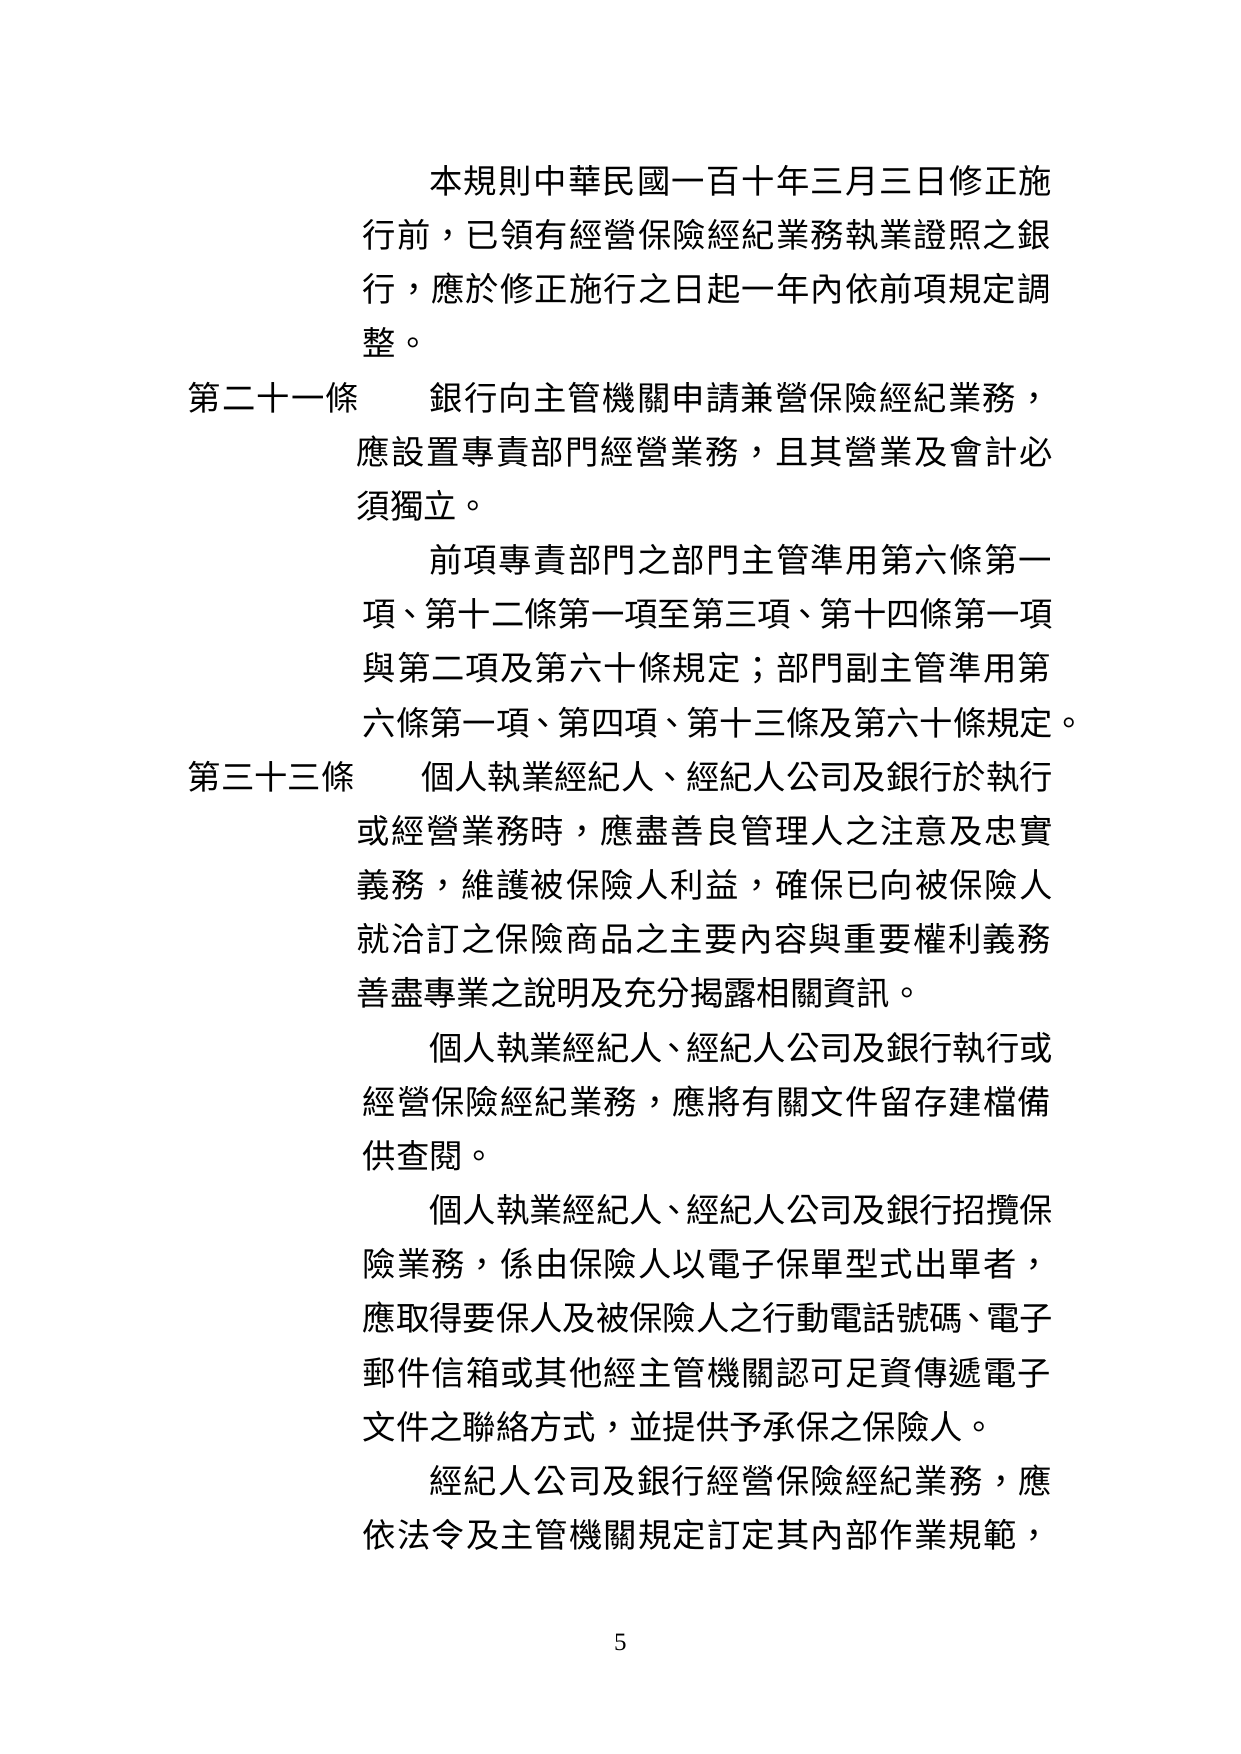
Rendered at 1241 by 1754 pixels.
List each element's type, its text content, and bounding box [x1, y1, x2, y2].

text 個人執業經紀人、經紀人公司及銀行執行或經營保險經紀業務，應將有關文件留存建檔備供查閱。 [362, 1017, 1053, 1179]
text 經紀人公司及銀行經營保險經紀業務，應依法令及主管機關規定訂定其內部作業規範， [362, 1450, 1053, 1558]
text 第二十一條 銀行向主管機關申請兼營保險經紀業務，應設置專責部門經營業務，且其營業及會計必須獨立。 [187, 367, 1053, 529]
text 第三十三條 個人執業經紀人、經紀人公司及銀行於執行或經營業務時，應盡善良管理人之注意及忠實義務，維護被保險人利益，確保已向被保險人就洽訂之保險商品之主要內容與重要權利義務，善盡專業之說明及充分揭露相關資訊。 [187, 746, 1053, 1017]
text 個人執業經紀人、經紀人公司及銀行招攬保險業務，係由保險人以電子保單型式出單者，應取得要保人及被保險人之行動電話號碼、電子郵件信箱或其他經主管機關認可足資傳遞電子文件之聯絡方式，並提供予承保之保險人。 [362, 1179, 1053, 1450]
text 前項專責部門之部門主管準用第六條第一項、第十二條第一項至第三項、第十四條第一項與第二項及第六十條規定；部門副主管準用第六條第一項、第四項、第十三條及第六十條規定。 [362, 529, 1053, 746]
text 本規則中華民國一百十年三月三日修正施行前，已領有經營保險經紀業務執業證照之銀行，應於修正施行之日起一年內依前項規定調整。 [362, 150, 1053, 367]
